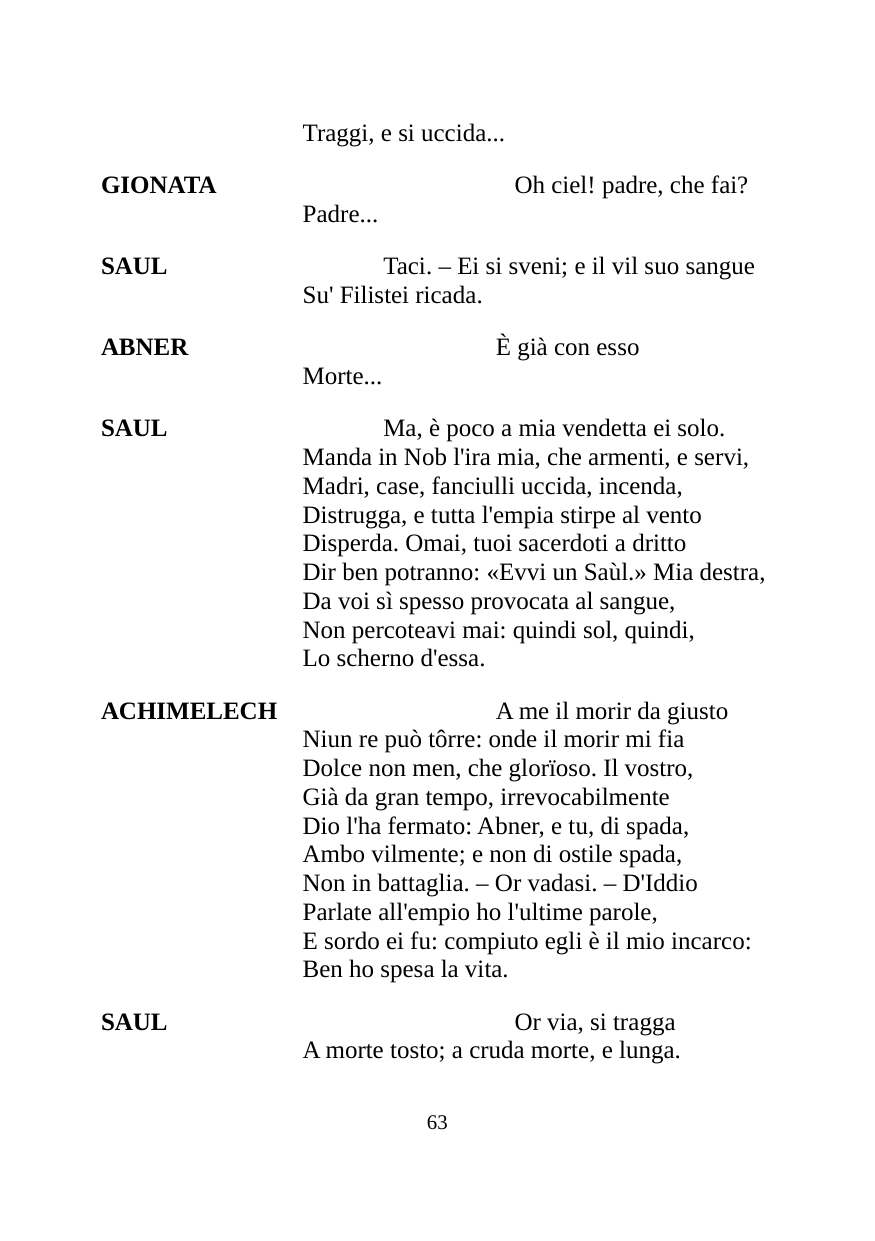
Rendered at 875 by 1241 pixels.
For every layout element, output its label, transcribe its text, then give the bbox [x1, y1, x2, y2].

table_cell A me il morir da giusto Niun re può tôrre: onde il morir mi fia Dolce non men, che glorïoso. Il vostro, Già da gran tempo, irrevocabilmente Dio l'ha fermato: Abner, e tu, di spada, Ambo vilmente; e non di ostile spada, Non in battaglia. – Or vadasi. – D'Iddio Parlate all'empio ho l'ultime parole, E sordo ei fu: compiuto egli è il mio incarco: Ben ho spesa la vita. [291, 684, 786, 995]
table_cell È già con esso Morte... [291, 321, 786, 402]
table_cell Ma, è poco a mia vendetta ei solo. Manda in Nob l'ira mia, che armenti, e servi, Madri, case, fanciulli uccida, incenda, Distrugga, e tutta l'empia stirpe al vento Disperda. Omai, tuoi sacerdoti a dritto Dir ben potranno: «Evvi un Saùl.» Mia destra, Da voi sì spesso provocata al sangue, Non percoteavi mai: quindi sol, quindi, Lo scherno d'essa. [291, 402, 786, 684]
table_cell [89, 106, 291, 158]
table_cell ACHIMELECH [89, 684, 291, 995]
table_cell SAUL [89, 995, 291, 1076]
table_cell Oh ciel! padre, che fai? Padre... [291, 159, 786, 239]
table_cell ABNER [89, 321, 291, 402]
table_cell Traggi, e si uccida... [291, 106, 786, 158]
table_cell SAUL [89, 402, 291, 684]
table_cell Or via, si tragga A morte tosto; a cruda morte, e lunga. [291, 995, 786, 1076]
table_cell Taci. – Ei si sveni; e il vil suo sangue Su' Filistei ricada. [291, 240, 786, 321]
table_cell GIONATA [89, 159, 291, 239]
table_cell SAUL [89, 240, 291, 321]
